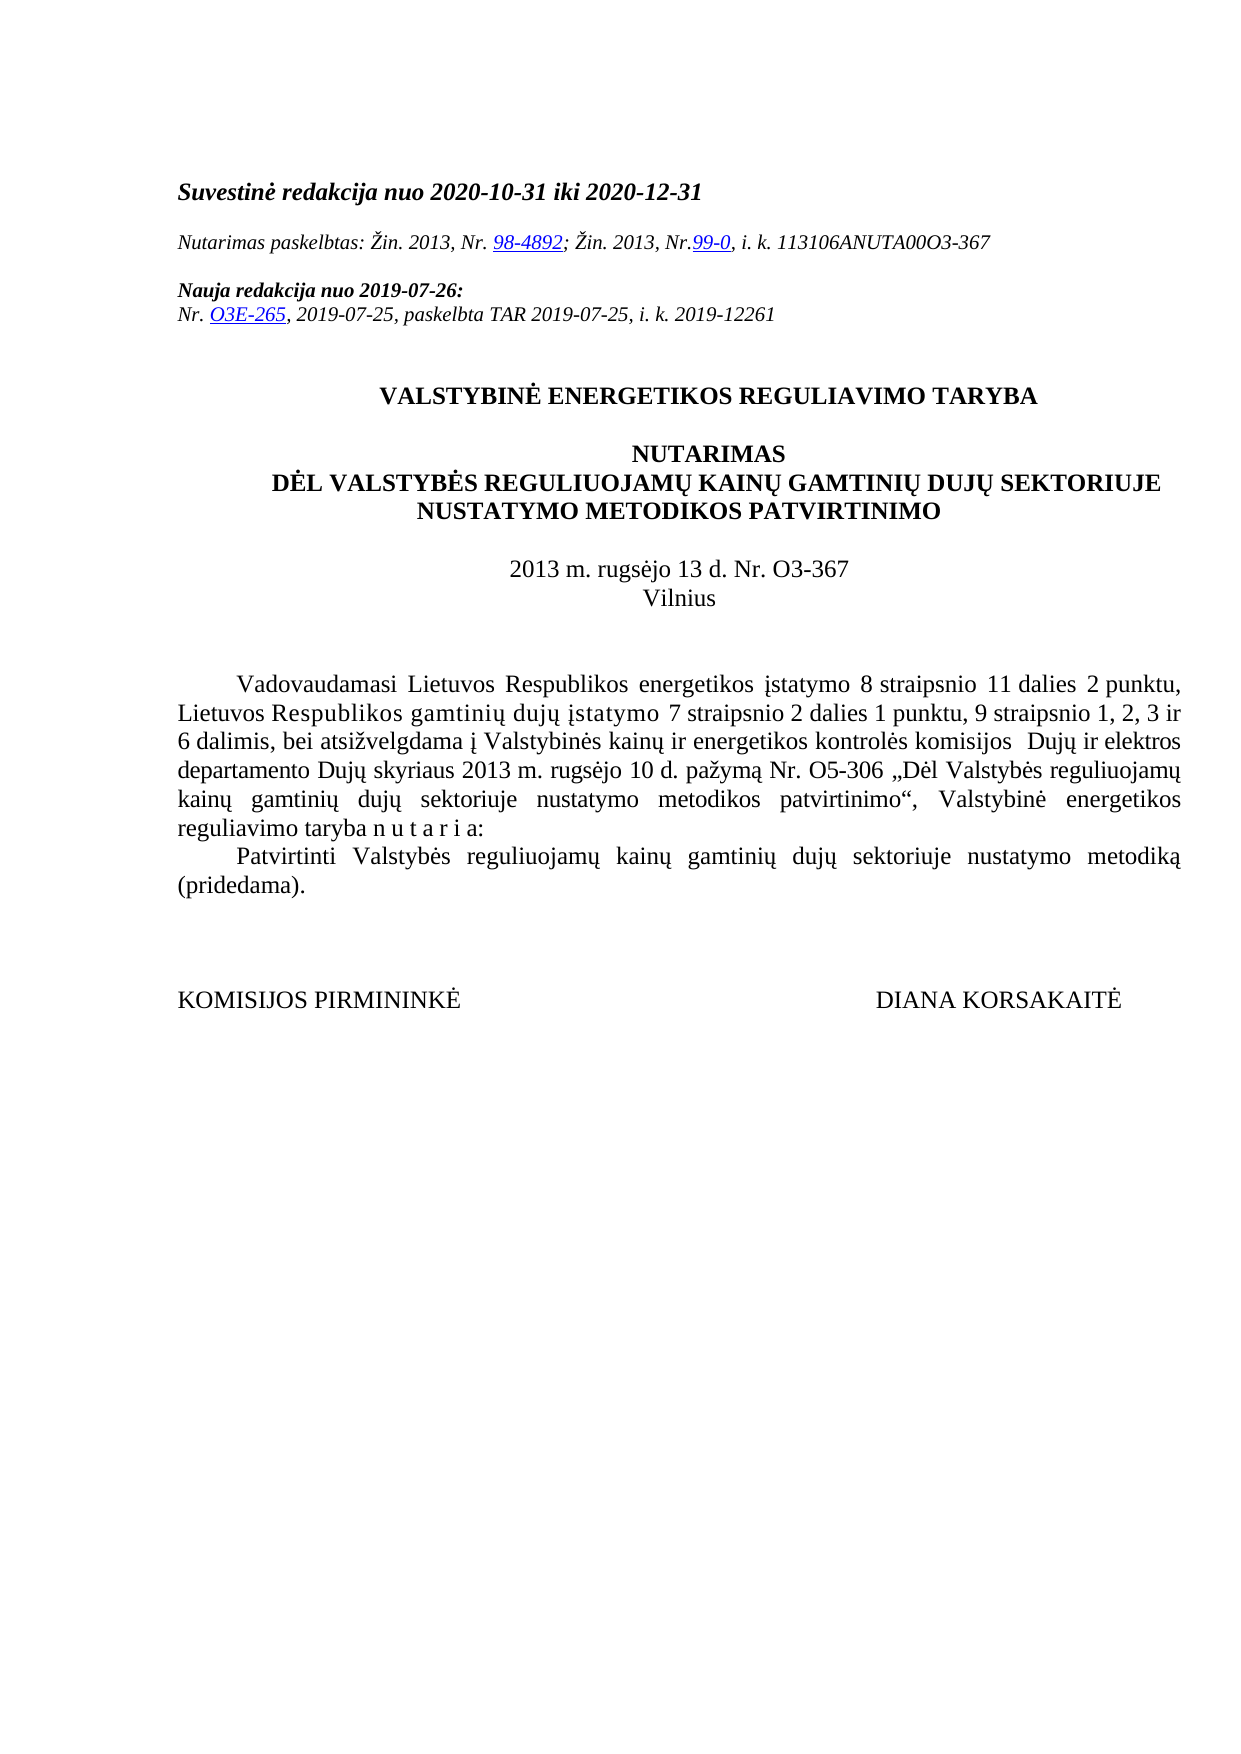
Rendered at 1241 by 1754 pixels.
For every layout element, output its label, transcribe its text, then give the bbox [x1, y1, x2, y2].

text Vadovaudamasi Lietuvos Respublikos energetikos įstatymo 8 straipsnio 11 dalies 2 punktu, Lietuvos Respublikos gamtinių dujų įstatymo 7 straipsnio 2 dalies 1 punktu, 9 straipsnio 1, 2, 3 ir 6 dalimis, bei atsižvelgdama į Valstybinės kainų ir energetikos kontrolės komisijos Dujų ir elektros departamento Dujų skyriaus 2013 m. rugsėjo 10 d. pažymą Nr. O5-306 „Dėl Valstybės reguliuojamų kainų gamtinių dujų sektoriuje nustatymo metodikos patvirtinimo“, Valstybinė energetikos reguliavimo taryba n u t a r i a: [177, 669, 1181, 841]
text Vilnius [177, 583, 1181, 611]
text Nutarimas paskelbtas: Žin. 2013, Nr. 98-4892; Žin. 2013, Nr.99-0, i. k. 113106ANUTA00O3-367 [177, 230, 1181, 254]
text Nr. O3E-265, 2019-07-25, paskelbta TAR 2019-07-25, i. k. 2019-12261 [177, 302, 1181, 326]
text Patvirtinti Valstybės reguliuojamų kainų gamtinių dujų sektoriuje nustatymo metodiką (pridedama). [177, 841, 1181, 899]
text Suvestinė redakcija nuo 2020-10-31 iki 2020-12-31 [177, 177, 1181, 206]
text DĖL Valstybės reguliuojamų kainų gamtinių dujų sektoriuje NUSTATYMO METODIKos patvirtinimo [177, 468, 1181, 525]
text VALSTYBINĖ ENERGETIKOS REGULIAVIMO TARYBA [177, 381, 1181, 410]
text 2013 m. rugsėjo 13 d. Nr. O3-367 [177, 554, 1181, 583]
text NUTARIMAS [177, 439, 1181, 468]
text Nauja redakcija nuo 2019-07-26: [177, 278, 1181, 302]
text Komisijos pirmininkė Diana Korsakaitė [177, 985, 1181, 1014]
